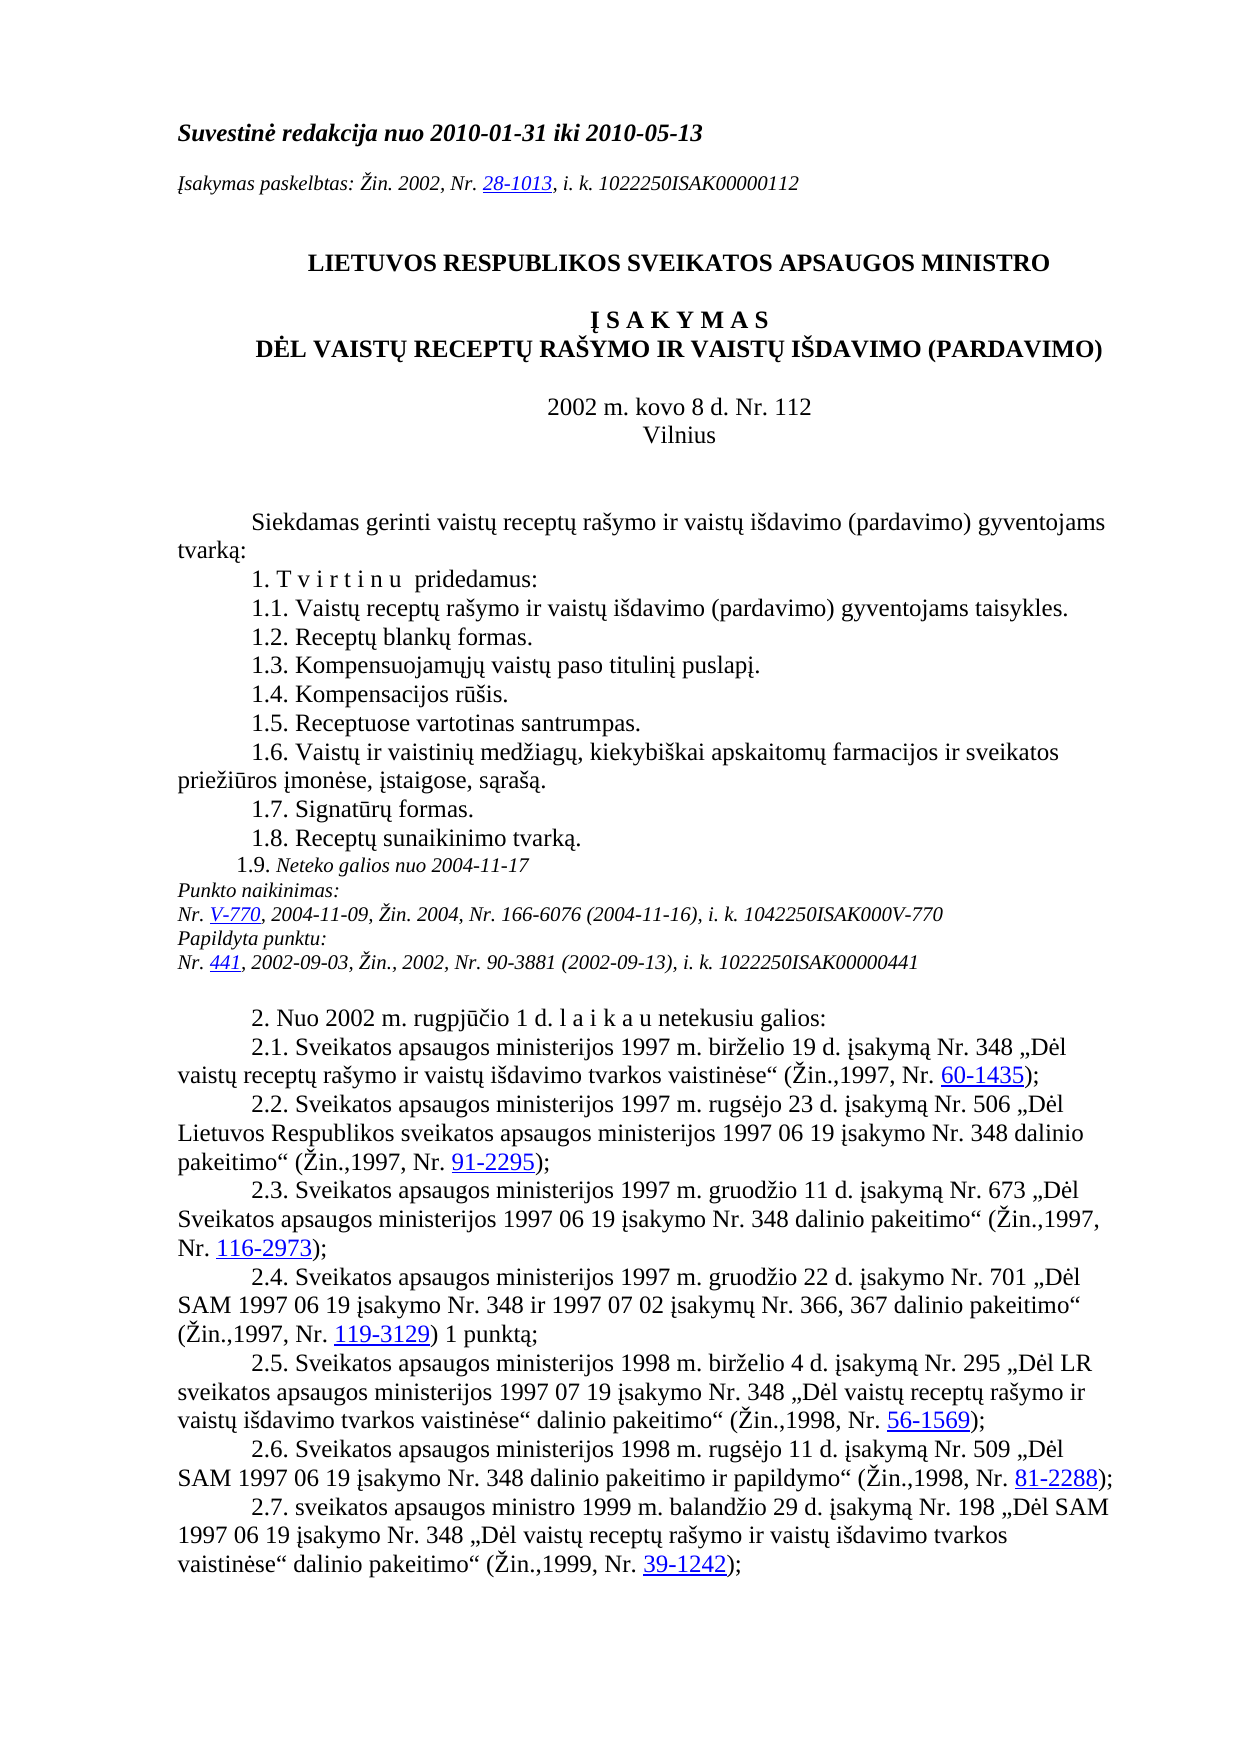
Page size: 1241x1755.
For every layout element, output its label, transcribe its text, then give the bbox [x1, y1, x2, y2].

text 2.1. Sveikatos apsaugos ministerijos 1997 m. birželio 19 d. įsakymą Nr. 348 „Dėl vaistų receptų rašymo ir vaistų išdavimo tvarkos vaistinėse“ (Žin.,1997, Nr. 60-1435); [177, 1032, 1122, 1089]
text 1.3. Kompensuojamųjų vaistų paso titulinį puslapį. [177, 650, 1122, 679]
text LIETUVOS RESPUBLIKOS SVEIKATOS APSAUGOS MINISTRO [177, 248, 1181, 277]
text Į S A K Y M A S [177, 305, 1181, 334]
text 1.9. Neteko galios nuo 2004-11-17 [177, 852, 1181, 878]
text 1.8. Receptų sunaikinimo tvarką. [177, 823, 1122, 852]
text 1.7. Signatūrų formas. [177, 794, 1122, 823]
text Vilnius [177, 420, 1181, 449]
text Punkto naikinimas: [177, 878, 1181, 902]
text Nr. 441, 2002-09-03, Žin., 2002, Nr. 90-3881 (2002-09-13), i. k. 1022250ISAK00000441 [177, 950, 1181, 974]
text 1.1. Vaistų receptų rašymo ir vaistų išdavimo (pardavimo) gyventojams taisykles. [177, 593, 1122, 622]
text Nr. V-770, 2004-11-09, Žin. 2004, Nr. 166-6076 (2004-11-16), i. k. 1042250ISAK000V-770 [177, 902, 1181, 926]
text Siekdamas gerinti vaistų receptų rašymo ir vaistų išdavimo (pardavimo) gyventojams tvarką: [177, 507, 1122, 564]
text 2.5. Sveikatos apsaugos ministerijos 1998 m. birželio 4 d. įsakymą Nr. 295 „Dėl LR sveikatos apsaugos ministerijos 1997 07 19 įsakymo Nr. 348 „Dėl vaistų receptų rašymo ir vaistų išdavimo tvarkos vaistinėse“ dalinio pakeitimo“ (Žin.,1998, Nr. 56-1569); [177, 1348, 1122, 1434]
text DĖL VAISTŲ RECEPTŲ RAŠYMO IR VAISTŲ IŠDAVIMO (PARDAVIMO) [177, 334, 1181, 363]
text 2.3. Sveikatos apsaugos ministerijos 1997 m. gruodžio 11 d. įsakymą Nr. 673 „Dėl Sveikatos apsaugos ministerijos 1997 06 19 įsakymo Nr. 348 dalinio pakeitimo“ (Žin.,1997, Nr. 116-2973); [177, 1175, 1122, 1262]
text 2.4. Sveikatos apsaugos ministerijos 1997 m. gruodžio 22 d. įsakymo Nr. 701 „Dėl SAM 1997 06 19 įsakymo Nr. 348 ir 1997 07 02 įsakymų Nr. 366, 367 dalinio pakeitimo“ (Žin.,1997, Nr. 119-3129) 1 punktą; [177, 1262, 1122, 1348]
text 1. Tvirtinu pridedamus: [177, 564, 1122, 593]
text 2002 m. kovo 8 d. Nr. 112 [177, 392, 1181, 420]
text Papildyta punktu: [177, 926, 1181, 950]
text 2.2. Sveikatos apsaugos ministerijos 1997 m. rugsėjo 23 d. įsakymą Nr. 506 „Dėl Lietuvos Respublikos sveikatos apsaugos ministerijos 1997 06 19 įsakymo Nr. 348 dalinio pakeitimo“ (Žin.,1997, Nr. 91-2295); [177, 1089, 1122, 1175]
text 1.4. Kompensacijos rūšis. [177, 679, 1122, 708]
text 2.6. Sveikatos apsaugos ministerijos 1998 m. rugsėjo 11 d. įsakymą Nr. 509 „Dėl SAM 1997 06 19 įsakymo Nr. 348 dalinio pakeitimo ir papildymo“ (Žin.,1998, Nr. 81-2288); [177, 1434, 1122, 1492]
text Suvestinė redakcija nuo 2010-01-31 iki 2010-05-13 [177, 118, 1181, 147]
text 1.2. Receptų blankų formas. [177, 622, 1122, 650]
text 1.5. Receptuose vartotinas santrumpas. [177, 708, 1122, 737]
text 1.6. Vaistų ir vaistinių medžiagų, kiekybiškai apskaitomų farmacijos ir sveikatos priežiūros įmonėse, įstaigose, sąrašą. [177, 737, 1122, 794]
text 2. Nuo 2002 m. rugpjūčio 1 d. l a i k a u netekusiu galios: [177, 1003, 1122, 1032]
text 2.7. sveikatos apsaugos ministro 1999 m. balandžio 29 d. įsakymą Nr. 198 „Dėl SAM 1997 06 19 įsakymo Nr. 348 „Dėl vaistų receptų rašymo ir vaistų išdavimo tvarkos vaistinėse“ dalinio pakeitimo“ (Žin.,1999, Nr. 39-1242); [177, 1492, 1122, 1578]
text Įsakymas paskelbtas: Žin. 2002, Nr. 28-1013, i. k. 1022250ISAK00000112 [177, 171, 1181, 195]
